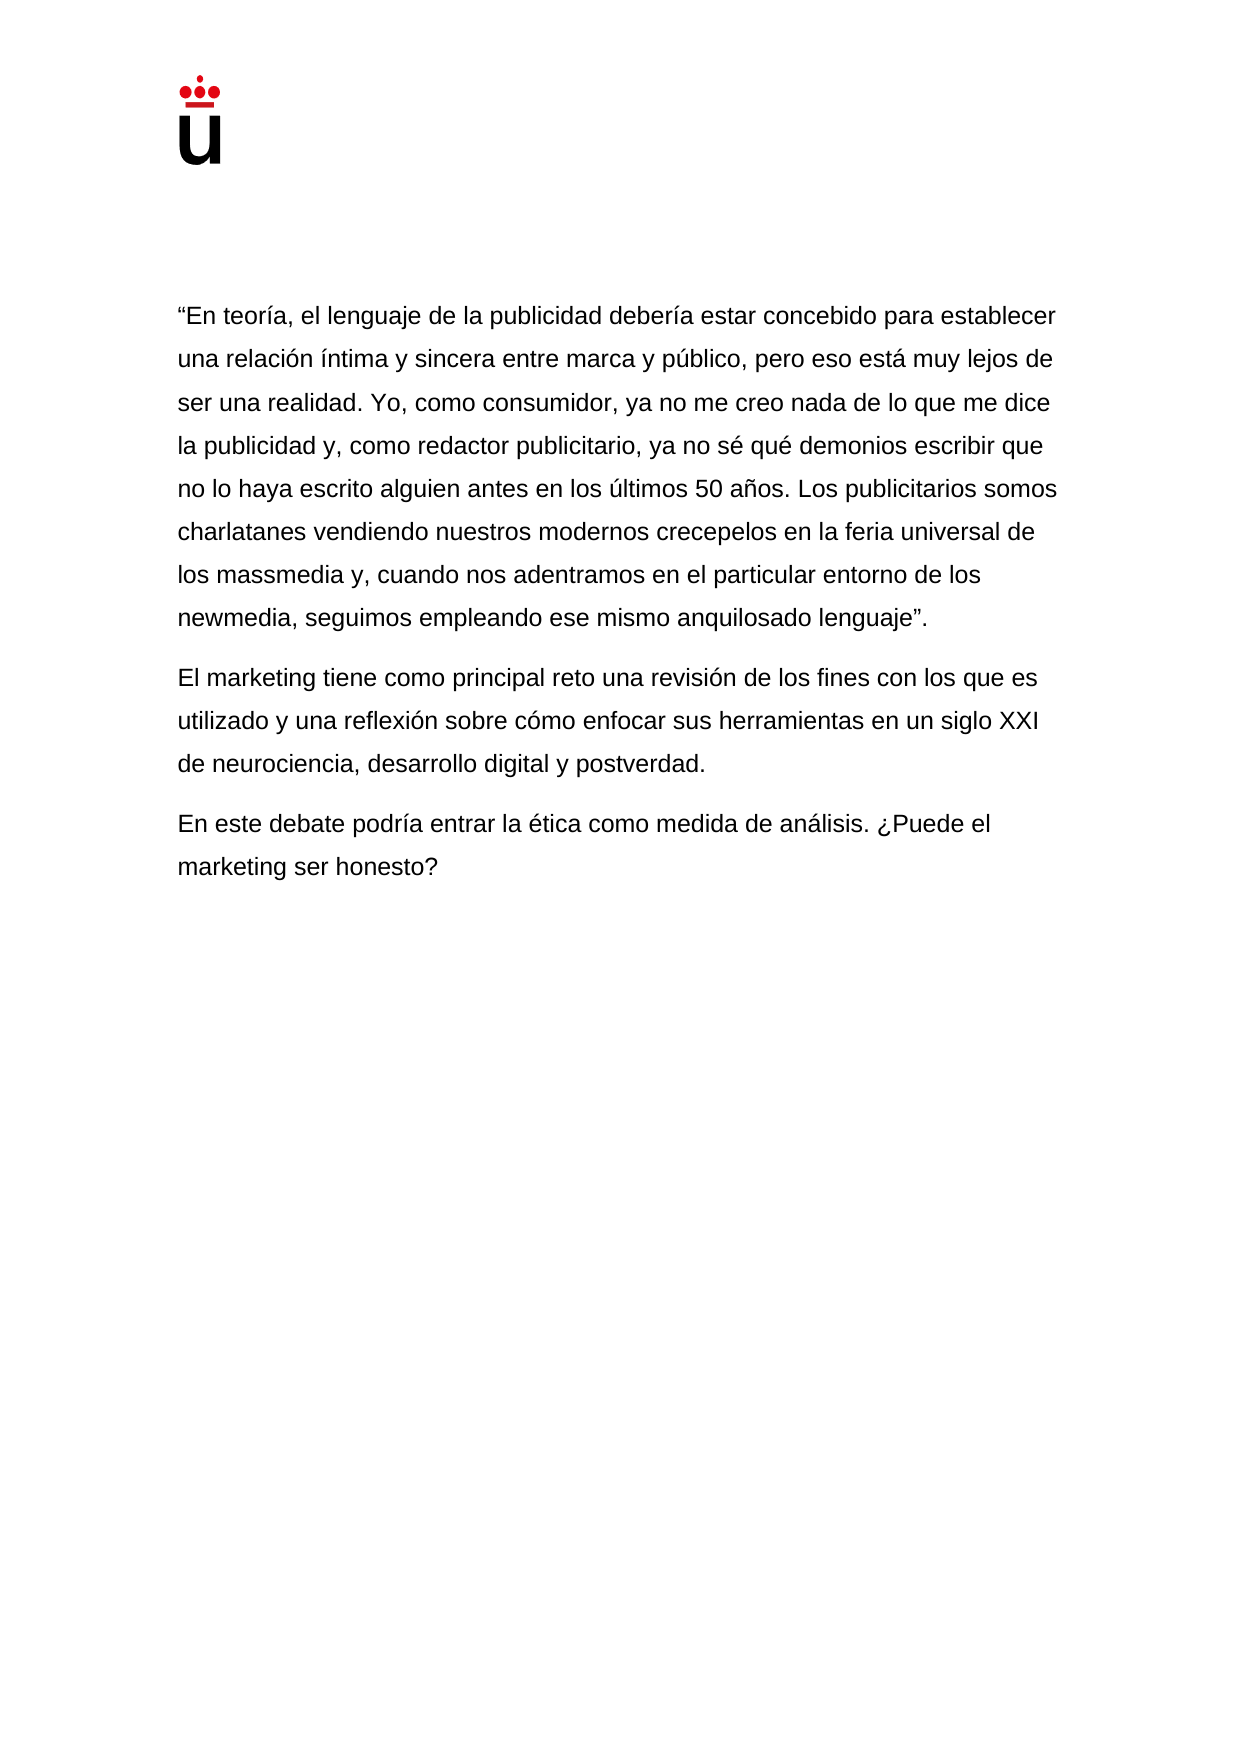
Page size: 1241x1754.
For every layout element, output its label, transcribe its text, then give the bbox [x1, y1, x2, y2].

text En este debate podría entrar la ética como medida de análisis. ¿Puede el marketing ser honesto? [177, 809, 1063, 881]
text “En teoría, el lenguaje de la publicidad debería estar concebido para establecer una relación íntima y sincera entre marca y público, pero eso está muy lejos de ser una realidad. Yo, como consumidor, ya no me creo nada de lo que me dice la publicidad y, como redactor publicitario, ya no sé qué demonios escribir que no lo haya escrito alguien antes en los últimos 50 años. Los publicitarios somos charlatanes vendiendo nuestros modernos crecepelos en la feria universal de los massmedia y, cuando nos adentramos en el particular entorno de los newmedia, seguimos empleando ese mismo anquilosado lenguaje”. [177, 301, 1063, 632]
text El marketing tiene como principal reto una revisión de los fines con los que es utilizado y una reflexión sobre cómo enfocar sus herramientas en un siglo XXI de neurociencia, desarrollo digital y postverdad. [177, 663, 1063, 778]
picture [178, 75, 226, 167]
